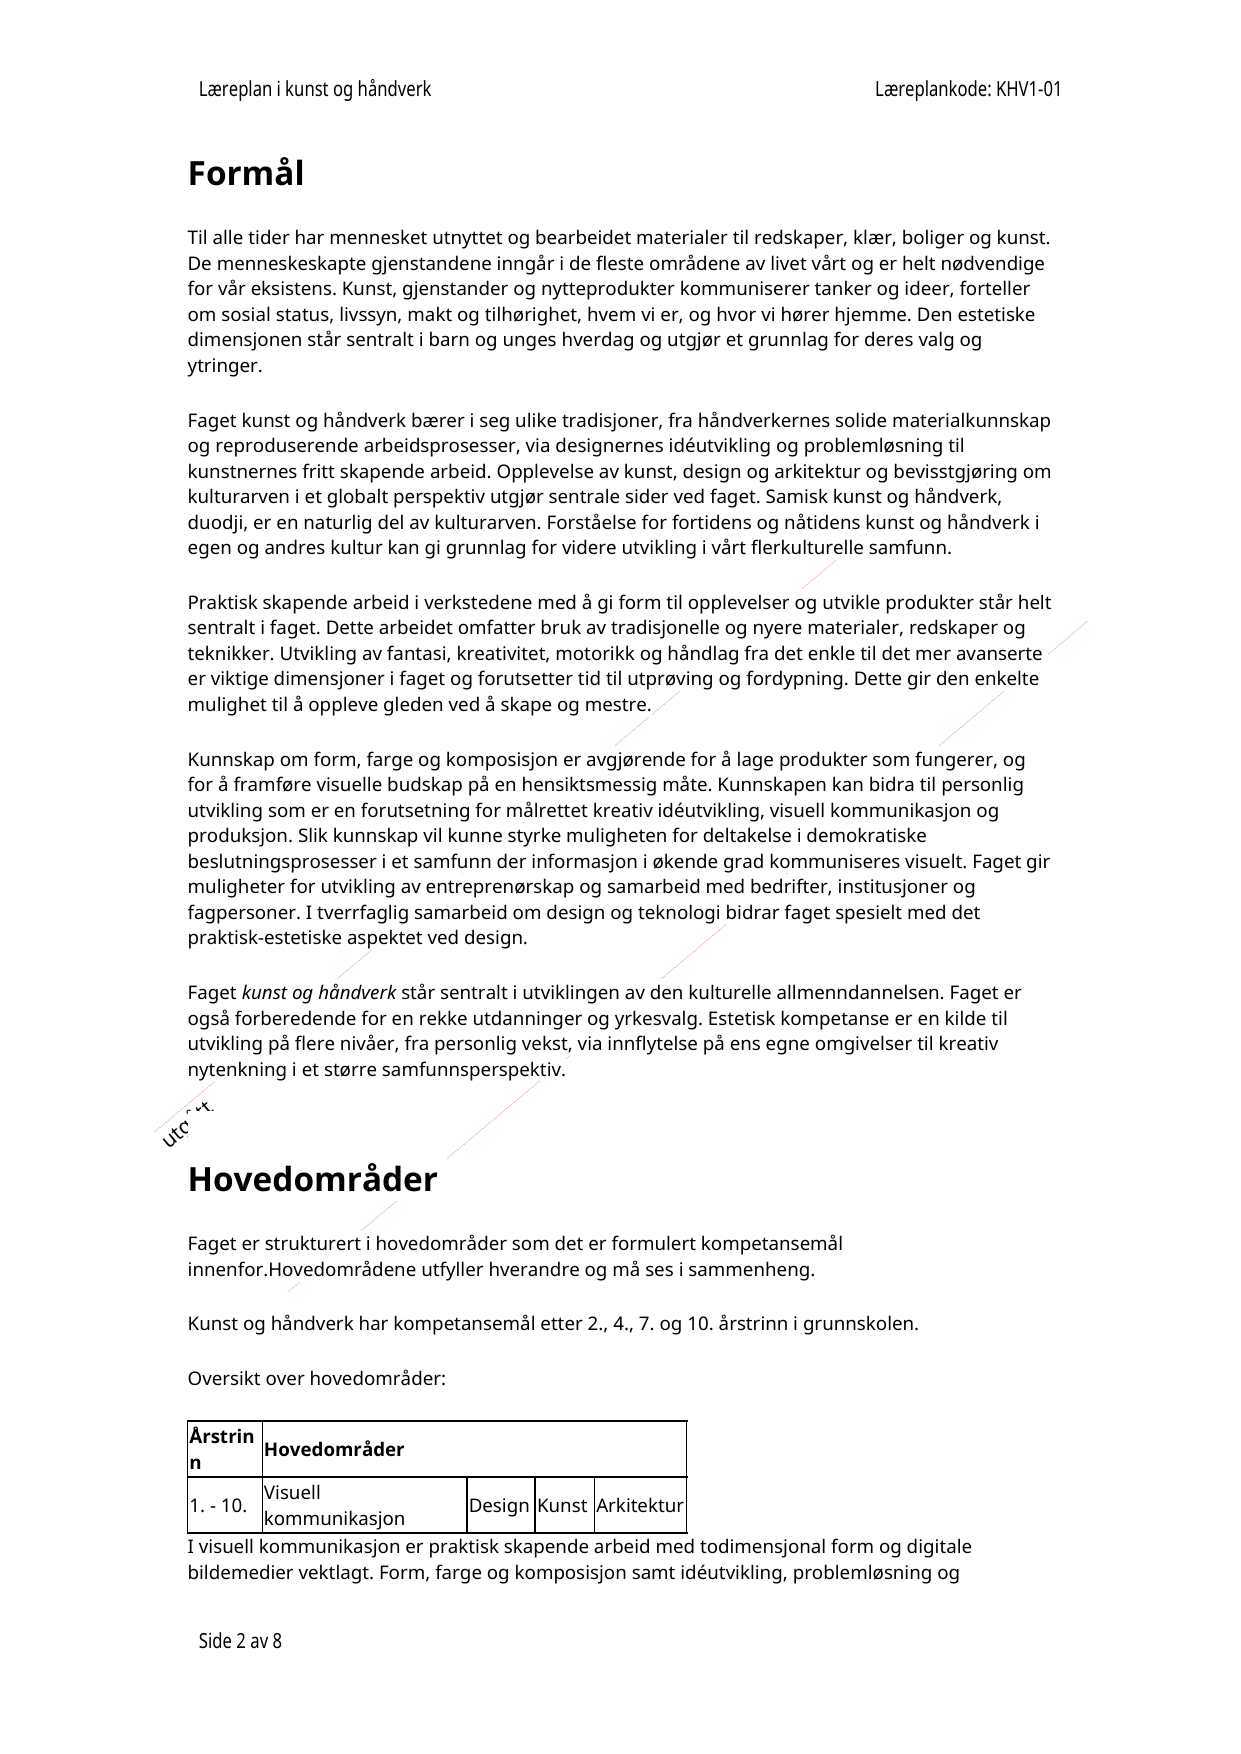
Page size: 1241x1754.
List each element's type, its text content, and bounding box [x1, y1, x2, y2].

text Faget er strukturert i hovedområder som det er formulert kompetansemål innenfor.Hovedområdene utfyller hverandre og må ses i sammenheng. [816, 1231, 1053, 1282]
text Til alle tider har mennesket utnyttet og bearbeidet materialer til redskaper, klær, boliger og kunst. De menneskeskapte gjenstandene inngår i de fleste områdene av livet vårt og er helt nødvendige for vår eksistens. Kunst, gjenstander og nytteprodukter kommuniserer tanker og ideer, forteller om sosial status, livssyn, makt og tilhørighet, hvem vi er, og hvor vi hører hjemme. Den estetiske dimensjonen står sentralt i barn og unges hverdag og utgjør et grunnlag for deres valg og ytringer. [187, 224, 1053, 378]
text Faget kunst og håndverk bærer i seg ulike tradisjoner, fra håndverkernes solide materialkunnskap og reproduserende arbeidsprosesser, via designernes idéutvikling og problemløsning til kunstnernes fritt skapende arbeid. Opplevelse av kunst, design og arkitektur og bevisstgjøring om kulturarven i et globalt perspektiv utgjør sentrale sider ved faget. Samisk kunst og håndverk, duodji, er en naturlig del av kulturarven. Forståelse for fortidens og nåtidens kunst og håndverk i egen og andres kultur kan gi grunnlag for videre utvikling i vårt flerkulturelle samfunn. [187, 407, 1053, 560]
table_cell Arkitektur [595, 1478, 686, 1532]
text Kunst og håndverk har kompetansemål etter 2., 4., 7. og 10. årstrinn i grunnskolen. [919, 1311, 1053, 1336]
text Oversikt over hovedområder: [446, 1365, 1053, 1391]
subtitle Formål [313, 150, 1053, 195]
text Kunnskap om form, farge og komposisjon er avgjørende for å lage produkter som fungerer, og for å framføre visuelle budskap på en hensiktsmessig måte. Kunnskapen kan bidra til personlig utvikling som er en forutsetning for målrettet kreativ idéutvikling, visuell kommunikasjon og produksjon. Slik kunnskap vil kunne styrke muligheten for deltakelse i demokratiske beslutningsprosesser i et samfunn der informasjon i økende grad kommuniseres visuelt. Faget gir muligheter for utvikling av entreprenørskap og samarbeid med bedrifter, institusjoner og fagpersoner. I tverrfaglig samarbeid om design og teknologi bidrar faget spesielt med det praktisk-estetiske aspektet ved design. [697, 746, 1053, 950]
subtitle Hovedområder [447, 1111, 1053, 1201]
subtitle Hovedområder [447, 1111, 502, 1157]
text Faget kunst og håndverk står sentralt i utviklingen av den kulturelle allmenndannelsen. Faget er også forberedende for en rekke utdanninger og yrkesvalg. Estetisk kompetanse er en kilde til utvikling på flere nivåer, fra personlig vekst, via innflytelse på ens egne omgivelser til kreativ nytenkning i et større samfunnsperspektiv. [566, 979, 1053, 1081]
table_cell Design [468, 1518, 534, 1532]
table_cell Kunst [536, 1478, 594, 1532]
table_cell 1. - 10. [188, 1478, 262, 1532]
text Praktisk skapende arbeid i verkstedene med å gi form til opplevelser og utvikle produkter står helt sentralt i faget. Dette arbeidet omfatter bruk av tradisjonelle og nyere materialer, redskaper og teknikker. Utvikling av fantasi, kreativitet, motorikk og håndlag fra det enkle til det mer avanserte er viktige dimensjoner i faget og forutsetter tid til utprøving og fordypning. Dette gir den enkelte mulighet til å oppleve gleden ved å skape og mestre. [652, 691, 1002, 717]
table_cell Design [468, 1478, 534, 1492]
table_header Hovedområder [263, 1422, 686, 1476]
